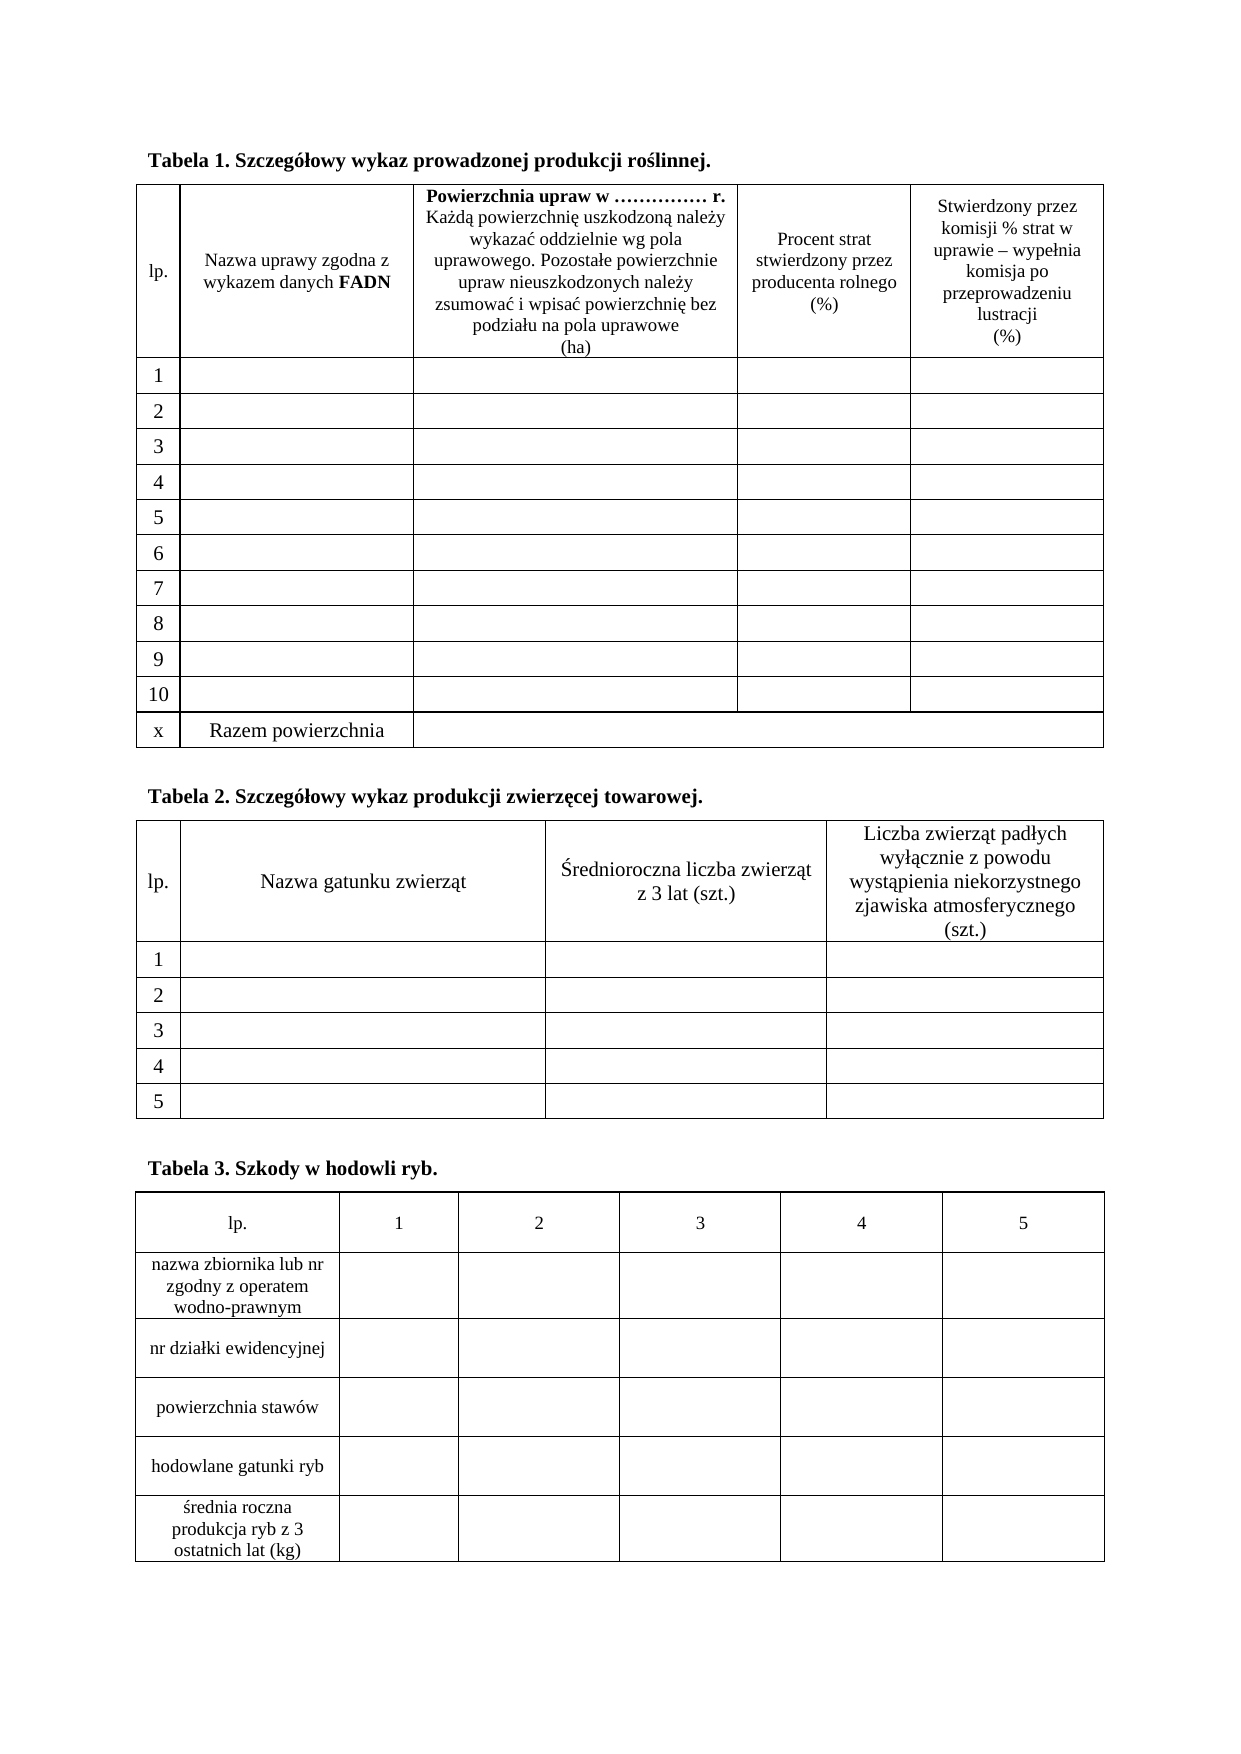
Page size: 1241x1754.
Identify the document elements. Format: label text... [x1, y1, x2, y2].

table_cell [181, 677, 413, 711]
table_header Nazwa gatunku zwierząt [181, 821, 545, 941]
table_cell [546, 978, 826, 1012]
table_cell [181, 942, 545, 977]
table_cell [414, 535, 737, 570]
table_cell 5 [137, 1084, 180, 1118]
table_cell [911, 677, 1103, 711]
table_cell [181, 500, 413, 534]
table_cell [738, 606, 910, 641]
table_cell [620, 1496, 780, 1561]
table_cell [738, 429, 910, 463]
table_cell [911, 642, 1103, 676]
table_cell [546, 1049, 826, 1083]
table_cell 1 [137, 942, 180, 977]
table_header lp. [137, 821, 180, 941]
table_cell [911, 358, 1103, 393]
table_header Liczba zwierząt padłych wyłącznie z powodu wystąpienia niekorzystnego zjawiska atmosferycznego (szt.) [827, 821, 1103, 941]
table_cell 9 [137, 642, 179, 676]
table_cell [827, 1084, 1103, 1118]
table_cell [181, 978, 545, 1012]
table_cell [943, 1319, 1104, 1377]
table_cell [738, 535, 910, 570]
table_cell 6 [137, 535, 179, 570]
table_cell [414, 642, 737, 676]
table_cell [738, 358, 910, 393]
table_cell [827, 1049, 1103, 1083]
table_cell [181, 1049, 545, 1083]
table_cell [911, 394, 1103, 428]
table_header lp. [137, 185, 179, 357]
table_header Procent strat stwierdzony przez producenta rolnego (%) [738, 185, 910, 357]
table_cell [546, 942, 826, 977]
table_header 3 [620, 1193, 780, 1252]
table_header Powierzchnia upraw w …………… r. Każdą powierzchnię uszkodzoną należy wykazać oddzielnie wg pola uprawowego. Pozostałe powierzchnie upraw nieuszkodzonych należy zsumować i wpisać powierzchnię bez podziału na pola uprawowe (ha) [414, 185, 737, 357]
table_cell 1 [137, 358, 179, 393]
table_cell [340, 1437, 458, 1495]
table_cell [340, 1319, 458, 1377]
table_cell [827, 942, 1103, 977]
table_cell [738, 465, 910, 499]
text Tabela 1. Szczegółowy wykaz prowadzonej produkcji roślinnej. [148, 148, 1093, 172]
table_cell [620, 1253, 780, 1318]
table_cell [340, 1253, 458, 1318]
table_cell 3 [137, 429, 179, 463]
table_header 1 [340, 1193, 458, 1252]
table_cell [459, 1496, 619, 1561]
table_cell [943, 1253, 1104, 1318]
table_cell [911, 465, 1103, 499]
table_cell [414, 358, 737, 393]
text Tabela 2. Szczegółowy wykaz produkcji zwierzęcej towarowej. [148, 784, 1093, 808]
table_cell [781, 1437, 942, 1495]
table_cell [911, 571, 1103, 605]
table_cell [911, 429, 1103, 463]
table_cell [414, 677, 737, 711]
table_cell 8 [137, 606, 179, 641]
table_cell 10 [137, 677, 179, 711]
table_cell [181, 1084, 545, 1118]
table_cell [414, 465, 737, 499]
table_cell [781, 1496, 942, 1561]
table_cell [181, 571, 413, 605]
table_cell [414, 500, 737, 534]
table_cell [738, 677, 910, 711]
table_cell [181, 535, 413, 570]
table_cell [181, 606, 413, 641]
table_cell 3 [137, 1013, 180, 1047]
table_cell [911, 500, 1103, 534]
table_cell 2 [137, 394, 179, 428]
table_cell średnia roczna produkcja ryb z 3 ostatnich lat (kg) [136, 1496, 339, 1561]
table_header 4 [781, 1193, 942, 1252]
table_cell [181, 394, 413, 428]
table_header Stwierdzony przez komisji % strat w uprawie – wypełnia komisja po przeprowadzeniu lustracji (%) [911, 185, 1103, 357]
table_cell [911, 535, 1103, 570]
table_cell hodowlane gatunki ryb [136, 1437, 339, 1495]
table_cell [414, 429, 737, 463]
table_cell [738, 571, 910, 605]
table_cell 5 [137, 500, 179, 534]
table_cell [181, 429, 413, 463]
table_cell 2 [137, 978, 180, 1012]
table_cell [414, 713, 1103, 747]
table_cell powierzchnia stawów [136, 1378, 339, 1436]
table_cell Razem powierzchnia [181, 713, 413, 747]
table_cell [620, 1378, 780, 1436]
table_cell [827, 1013, 1103, 1047]
table_cell [781, 1319, 942, 1377]
text Tabela 3. Szkody w hodowli ryb. [148, 1155, 1093, 1179]
table_header 5 [943, 1193, 1104, 1252]
table_cell [414, 571, 737, 605]
table_cell x [137, 713, 179, 747]
table_cell [943, 1378, 1104, 1436]
table_cell [414, 606, 737, 641]
table_header Średnioroczna liczba zwierząt z 3 lat (szt.) [546, 821, 826, 941]
table_header Nazwa uprawy zgodna z wykazem danych FADN [181, 185, 413, 357]
table_cell [459, 1319, 619, 1377]
table_cell [459, 1437, 619, 1495]
table_cell [546, 1013, 826, 1047]
table_cell [546, 1084, 826, 1118]
table_cell [181, 465, 413, 499]
table_cell [340, 1378, 458, 1436]
table_cell [459, 1378, 619, 1436]
table_cell [414, 394, 737, 428]
table_cell [620, 1319, 780, 1377]
table_cell [181, 642, 413, 676]
table_cell [340, 1496, 458, 1561]
table_header lp. [136, 1193, 339, 1252]
table_cell [738, 500, 910, 534]
table_cell nazwa zbiornika lub nr zgodny z operatem wodno-prawnym [136, 1253, 339, 1318]
table_cell [911, 606, 1103, 641]
table_cell [781, 1378, 942, 1436]
table_cell 7 [137, 571, 179, 605]
table_cell nr działki ewidencyjnej [136, 1319, 339, 1377]
table_cell [943, 1437, 1104, 1495]
table_cell [827, 978, 1103, 1012]
table_cell [459, 1253, 619, 1318]
table_cell [738, 642, 910, 676]
table_cell [781, 1253, 942, 1318]
table_cell [181, 358, 413, 393]
table_cell [620, 1437, 780, 1495]
table_cell [181, 1013, 545, 1047]
table_header 2 [459, 1193, 619, 1252]
table_cell [943, 1496, 1104, 1561]
table_cell 4 [137, 465, 179, 499]
table_cell [738, 394, 910, 428]
table_cell 4 [137, 1049, 180, 1083]
